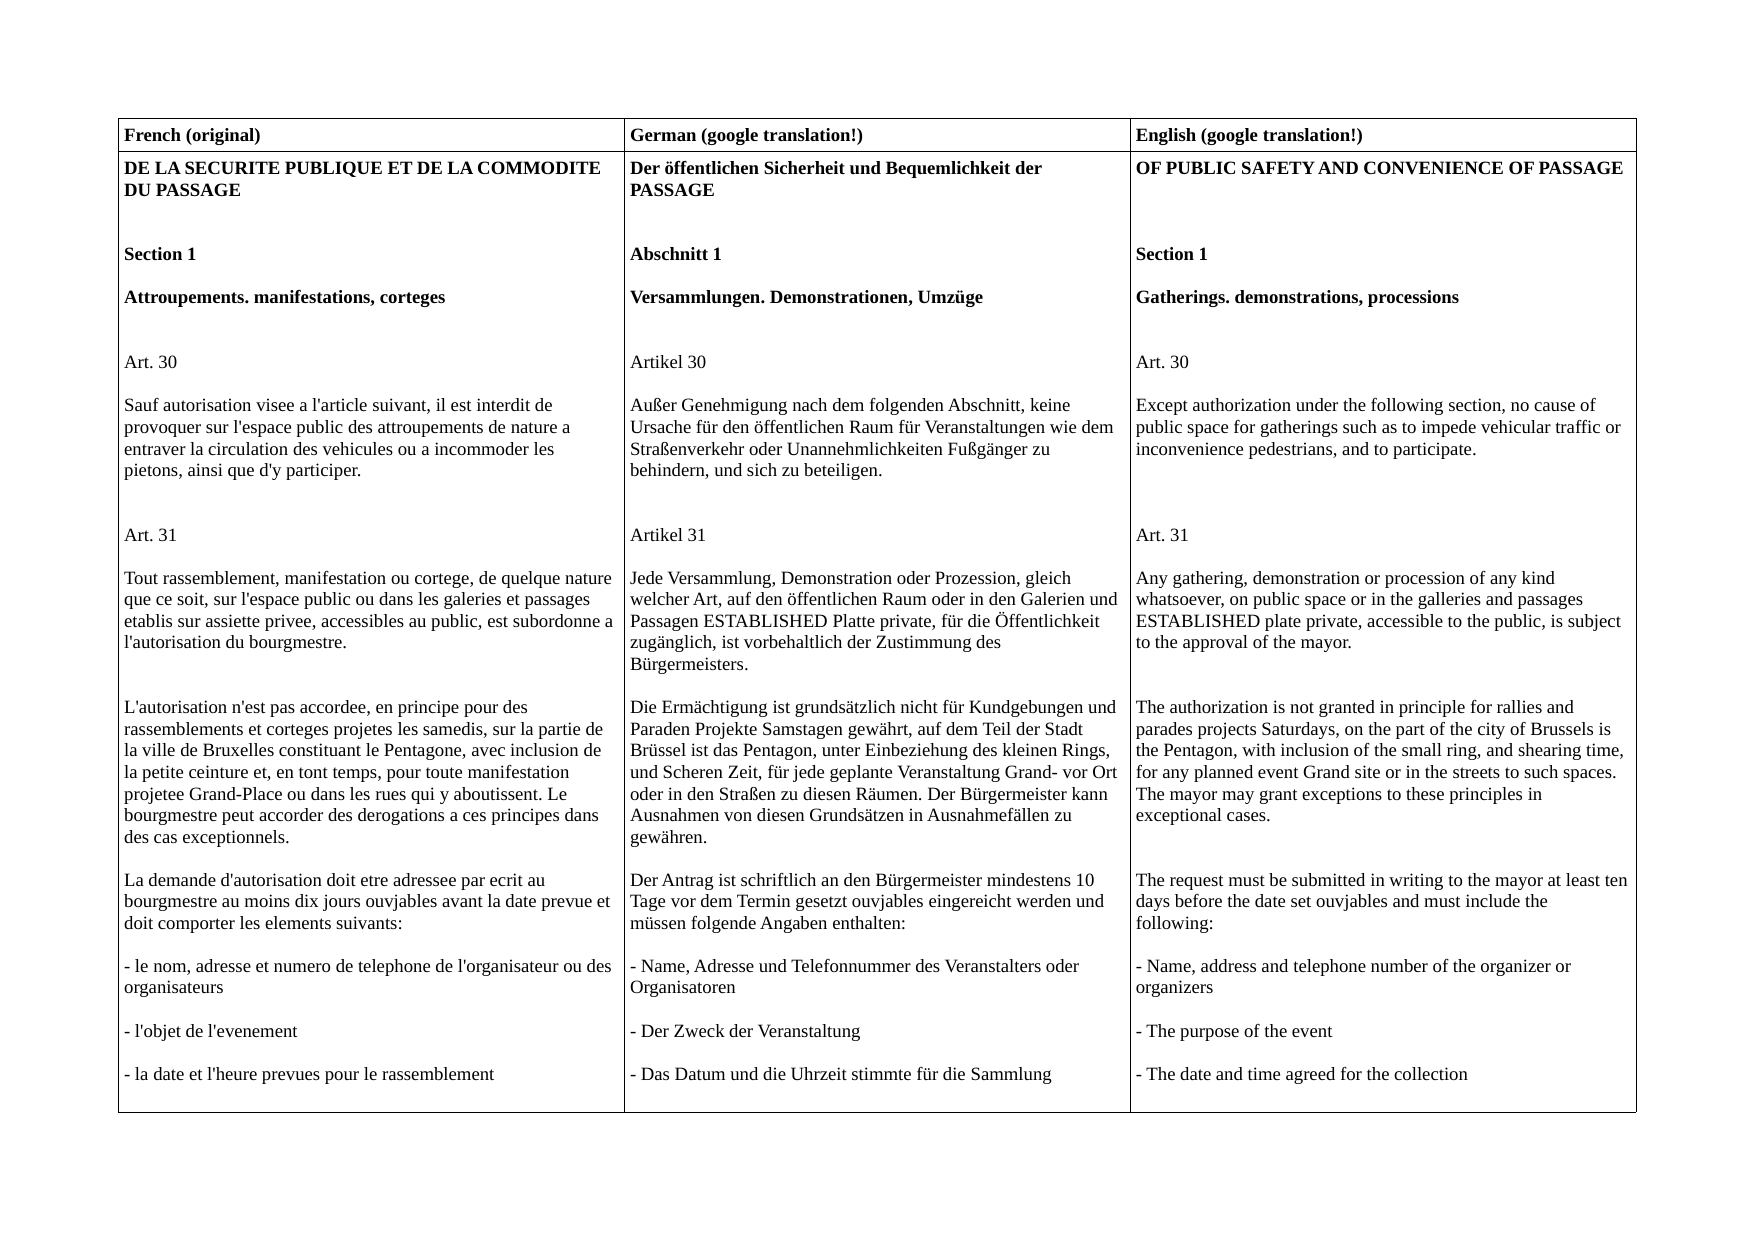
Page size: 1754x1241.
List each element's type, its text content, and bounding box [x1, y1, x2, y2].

table_cell OF PUBLIC SAFETY AND CONVENIENCE OF PASSAGE Section 1 Gatherings. demonstrations, processions Art. 30 Except authorization under the following section, no cause of public space for gatherings such as to impede vehicular traffic or inconvenience pedestrians, and to participate. Art. 31 Any gathering, demonstration or procession of any kind whatsoever, on public space or in the galleries and passages ESTABLISHED plate private, accessible to the public, is subject to the approval of the mayor. The authorization is not granted in principle for rallies and parades projects Saturdays, on the part of the city of Brussels is the Pentagon, with inclusion of the small ring, and shearing time, for any planned event Grand site or in the streets to such spaces. The mayor may grant exceptions to these principles in exceptional cases. The request must be submitted in writing to the mayor at least ten days before the date set ouvjables and must include the following: - Name, address and telephone number of the organizer or organizers - The purpose of the event - The date and time agreed for the collection [1131, 152, 1636, 1112]
table_cell DE LA SECURITE PUBLIQUE ET DE LA COMMODITE DU PASSAGE Section 1 Attroupements. manifestations, corteges Art. 30 Sauf autorisation visee a l'article suivant, il est interdit de provoquer sur l'espace public des attroupements de nature a entraver la circulation des vehicules ou a incommoder les pietons, ainsi que d'y participer. Art. 31 Tout rassemblement, manifestation ou cortege, de quelque nature que ce soit, sur l'espace public ou dans les galeries et passages etablis sur assiette privee, accessibles au public, est subordonne a l'autorisation du bourgmestre. L'autorisation n'est pas accordee, en principe pour des rassemblements et corteges projetes les samedis, sur la partie de la ville de Bruxelles constituant le Pentagone, avec inclusion de la petite ceinture et, en tont temps, pour toute manifestation projetee Grand-Place ou dans les rues qui y aboutissent. Le bourgmestre peut accorder des derogations a ces principes dans des cas exceptionnels. La demande d'autorisation doit etre adressee par ecrit au bourgmestre au moins dix jours ouvjables avant la date prevue et doit comporter les elements suivants: - le nom, adresse et numero de telephone de l'organisateur ou des organisateurs - l'objet de l'evenement - la date et l'heure prevues pour le rassemblement [119, 152, 624, 1112]
table_header German (google translation!) [625, 119, 1130, 151]
table_header English (google translation!) [1131, 119, 1636, 151]
table_header French (original) [119, 119, 624, 151]
table_cell Der öffentlichen Sicherheit und Bequemlichkeit der PASSAGE Abschnitt 1 Versammlungen. Demonstrationen, Umzüge Artikel 30 Außer Genehmigung nach dem folgenden Abschnitt, keine Ursache für den öffentlichen Raum für Veranstaltungen wie dem Straßenverkehr oder Unannehmlichkeiten Fußgänger zu behindern, und sich zu beteiligen. Artikel 31 Jede Versammlung, Demonstration oder Prozession, gleich welcher Art, auf den öffentlichen Raum oder in den Galerien und Passagen ESTABLISHED Platte private, für die Öffentlichkeit zugänglich, ist vorbehaltlich der Zustimmung des Bürgermeisters. Die Ermächtigung ist grundsätzlich nicht für Kundgebungen und Paraden Projekte Samstagen gewährt, auf dem Teil der Stadt Brüssel ist das Pentagon, unter Einbeziehung des kleinen Rings, und Scheren Zeit, für jede geplante Veranstaltung Grand- vor Ort oder in den Straßen zu diesen Räumen. Der Bürgermeister kann Ausnahmen von diesen Grundsätzen in Ausnahmefällen zu gewähren. Der Antrag ist schriftlich an den Bürgermeister mindestens 10 Tage vor dem Termin gesetzt ouvjables eingereicht werden und müssen folgende Angaben enthalten: - Name, Adresse und Telefonnummer des Veranstalters oder Organisatoren - Der Zweck der Veranstaltung - Das Datum und die Uhrzeit stimmte für die Sammlung [625, 152, 1130, 1112]
